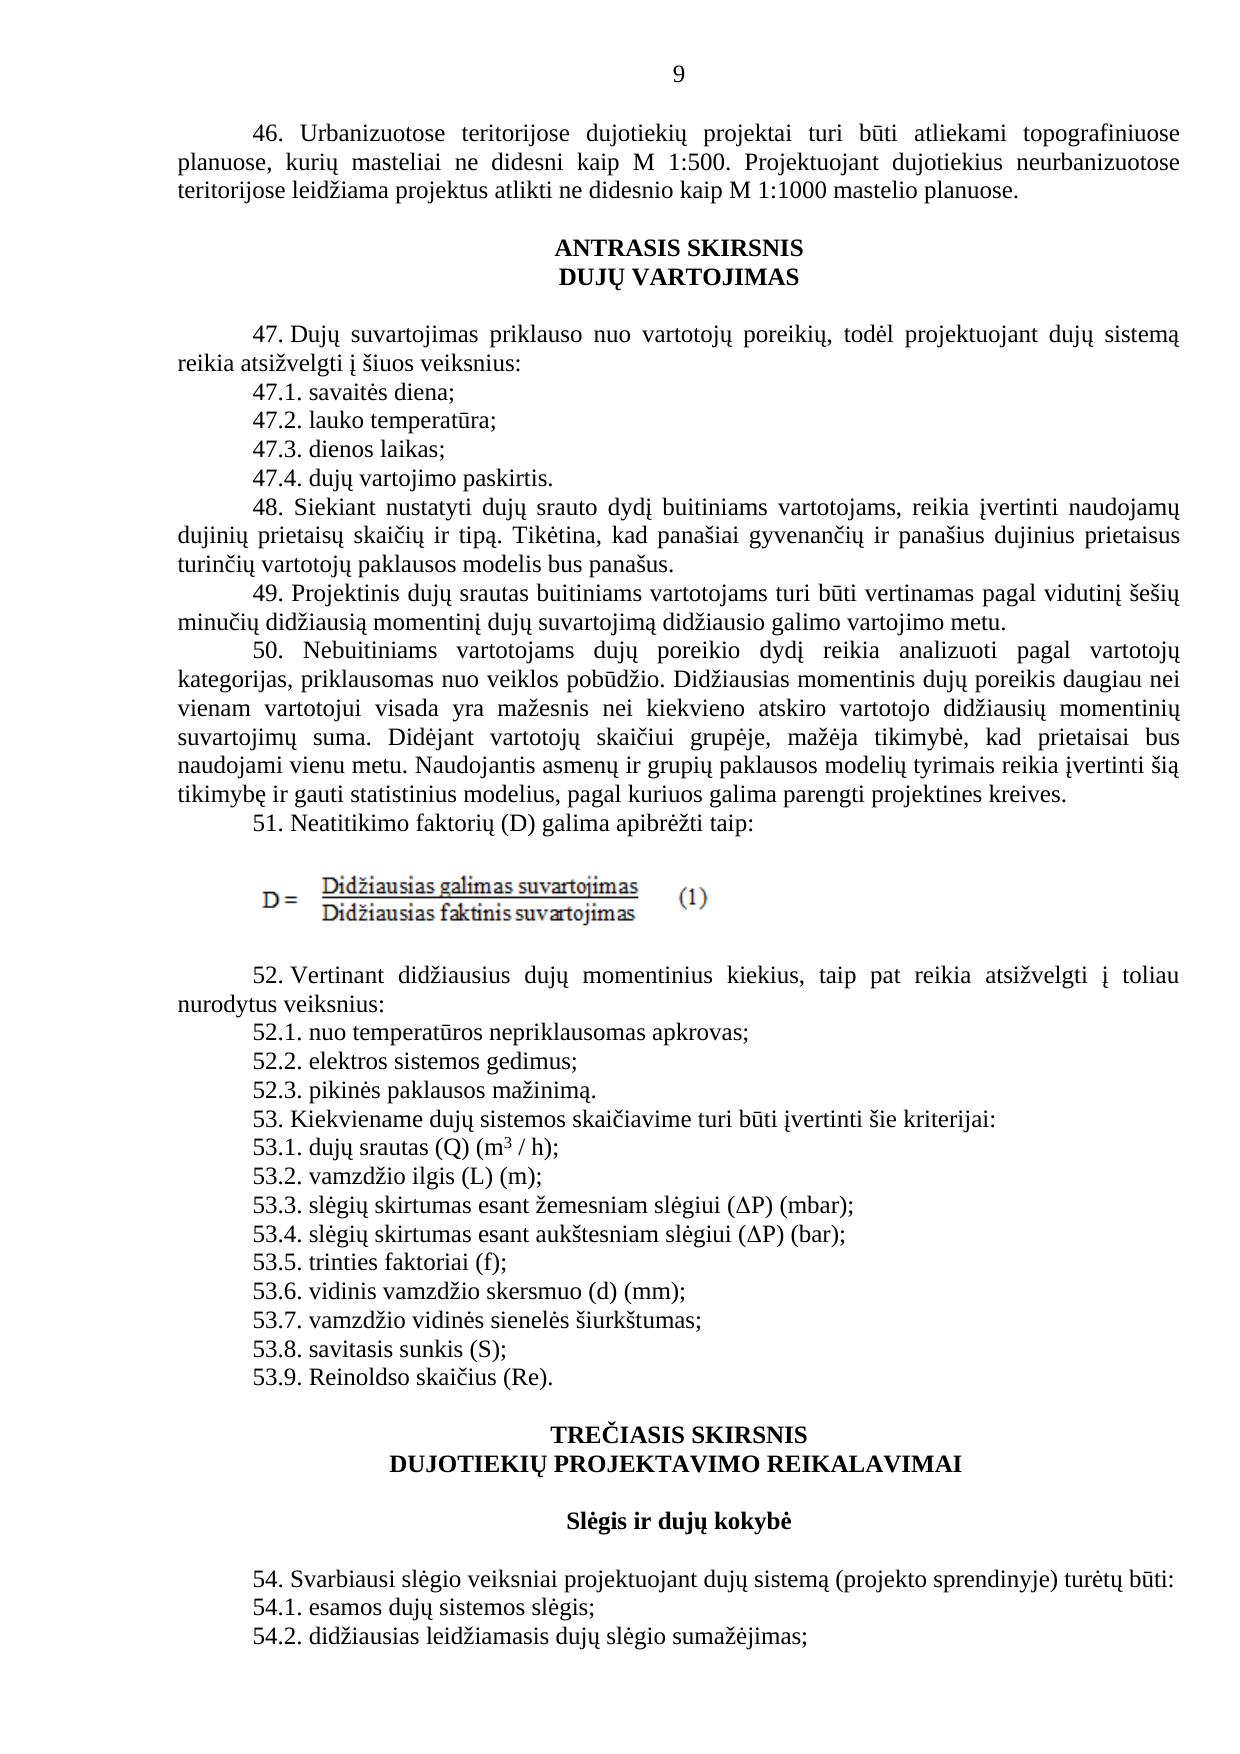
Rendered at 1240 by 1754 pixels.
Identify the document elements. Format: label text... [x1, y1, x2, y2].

text Slėgis ir dujų kokybė [177, 1506, 1181, 1535]
text dujotiekių Projektavimo REIKALAVIMAI [177, 1449, 1181, 1477]
text 53.6. vidinis vamzdžio skersmuo (d) (mm); [177, 1276, 1181, 1305]
text 48. Siekiant nustatyti dujų srauto dydį buitiniams vartotojams, reikia įvertinti naudojamų dujinių prietaisų skaičių ir tipą. Tikėtina, kad panašiai gyvenančių ir panašius dujinius prietaisus turinčių vartotojų paklausos modelis bus panašus. [177, 492, 1181, 578]
text 51. Neatitikimo faktorių (D) galima apibrėžti taip: [177, 808, 1181, 837]
text ANTRASIS SKIRSNIS [177, 233, 1181, 262]
text 50. Nebuitiniams vartotojams dujų poreikio dydį reikia analizuoti pagal vartotojų kategorijas, priklausomas nuo veiklos pobūdžio. Didžiausias momentinis dujų poreikis daugiau nei vienam vartotojui visada yra mažesnis nei kiekvieno atskiro vartotojo didžiausių momentinių suvartojimų suma. Didėjant vartotojų skaičiui grupėje, mažėja tikimybė, kad prietaisai bus naudojami vienu metu. Naudojantis asmenų ir grupių paklausos modelių tyrimais reikia įvertinti šią tikimybę ir gauti statistinius modelius, pagal kuriuos galima parengti projektines kreives. [177, 636, 1181, 808]
text 53.5. trinties faktoriai (f); [177, 1247, 1181, 1276]
text 53.3. slėgių skirtumas esant žemesniam slėgiui (P) (mbar); [177, 1190, 1181, 1219]
text 53.2. vamzdžio ilgis (L) (m); [177, 1161, 1181, 1190]
text 53.7. vamzdžio vidinės sienelės šiurkštumas; [177, 1305, 1181, 1334]
text 54.1. esamos dujų sistemos slėgis; [177, 1592, 1181, 1621]
text 47.4. dujų vartojimo paskirtis. [177, 463, 1181, 492]
text 53.8. savitasis sunkis (S); [177, 1334, 1181, 1362]
text 52.1. nuo temperatūros nepriklausomas apkrovas; [177, 1017, 1181, 1046]
text 52. Vertinant didžiausius dujų momentinius kiekius, taip pat reikia atsižvelgti į toliau nurodytus veiksnius: [177, 960, 1181, 1017]
text 52.2. elektros sistemos gedimus; [177, 1046, 1181, 1075]
text 52.3. pikinės paklausos mažinimą. [177, 1075, 1181, 1104]
text 46. Urbanizuotose teritorijose dujotiekių projektai turi būti atliekami topografiniuose planuose, kurių masteliai ne didesni kaip M 1:500. Projektuojant dujotiekius neurbanizuotose teritorijose leidžiama projektus atlikti ne didesnio kaip M 1:1000 mastelio planuose. [177, 118, 1181, 204]
text TREČIASIS SKIRSNIS [177, 1420, 1181, 1449]
text 47.2. lauko temperatūra; [177, 406, 1181, 434]
text 47. Dujų suvartojimas priklauso nuo vartotojų poreikių, todėl projektuojant dujų sistemą reikia atsižvelgti į šiuos veiksnius: [177, 319, 1181, 377]
text 47.3. dienos laikas; [177, 434, 1181, 463]
text 54.2. didžiausias leidžiamasis dujų slėgio sumažėjimas; [177, 1621, 1181, 1650]
text 53. Kiekviename dujų sistemos skaičiavime turi būti įvertinti šie kriterijai: [177, 1104, 1181, 1132]
text 49. Projektinis dujų srautas buitiniams vartotojams turi būti vertinamas pagal vidutinį šešių minučių didžiausią momentinį dujų suvartojimą didžiausio galimo vartojimo metu. [177, 578, 1181, 636]
text 47.1. savaitės diena; [177, 377, 1181, 406]
text DUJŲ VARTOJIMAS [177, 262, 1181, 291]
text 54. Svarbiausi slėgio veiksniai projektuojant dujų sistemą (projekto sprendinyje) turėtų būti: [177, 1564, 1181, 1592]
text 53.4. slėgių skirtumas esant aukštesniam slėgiui (P) (bar); [177, 1219, 1181, 1247]
text 53.1. dujų srautas (Q) (m3 / h); [177, 1132, 1181, 1161]
text 53.9. Reinoldso skaičius (Re). [177, 1362, 1181, 1391]
